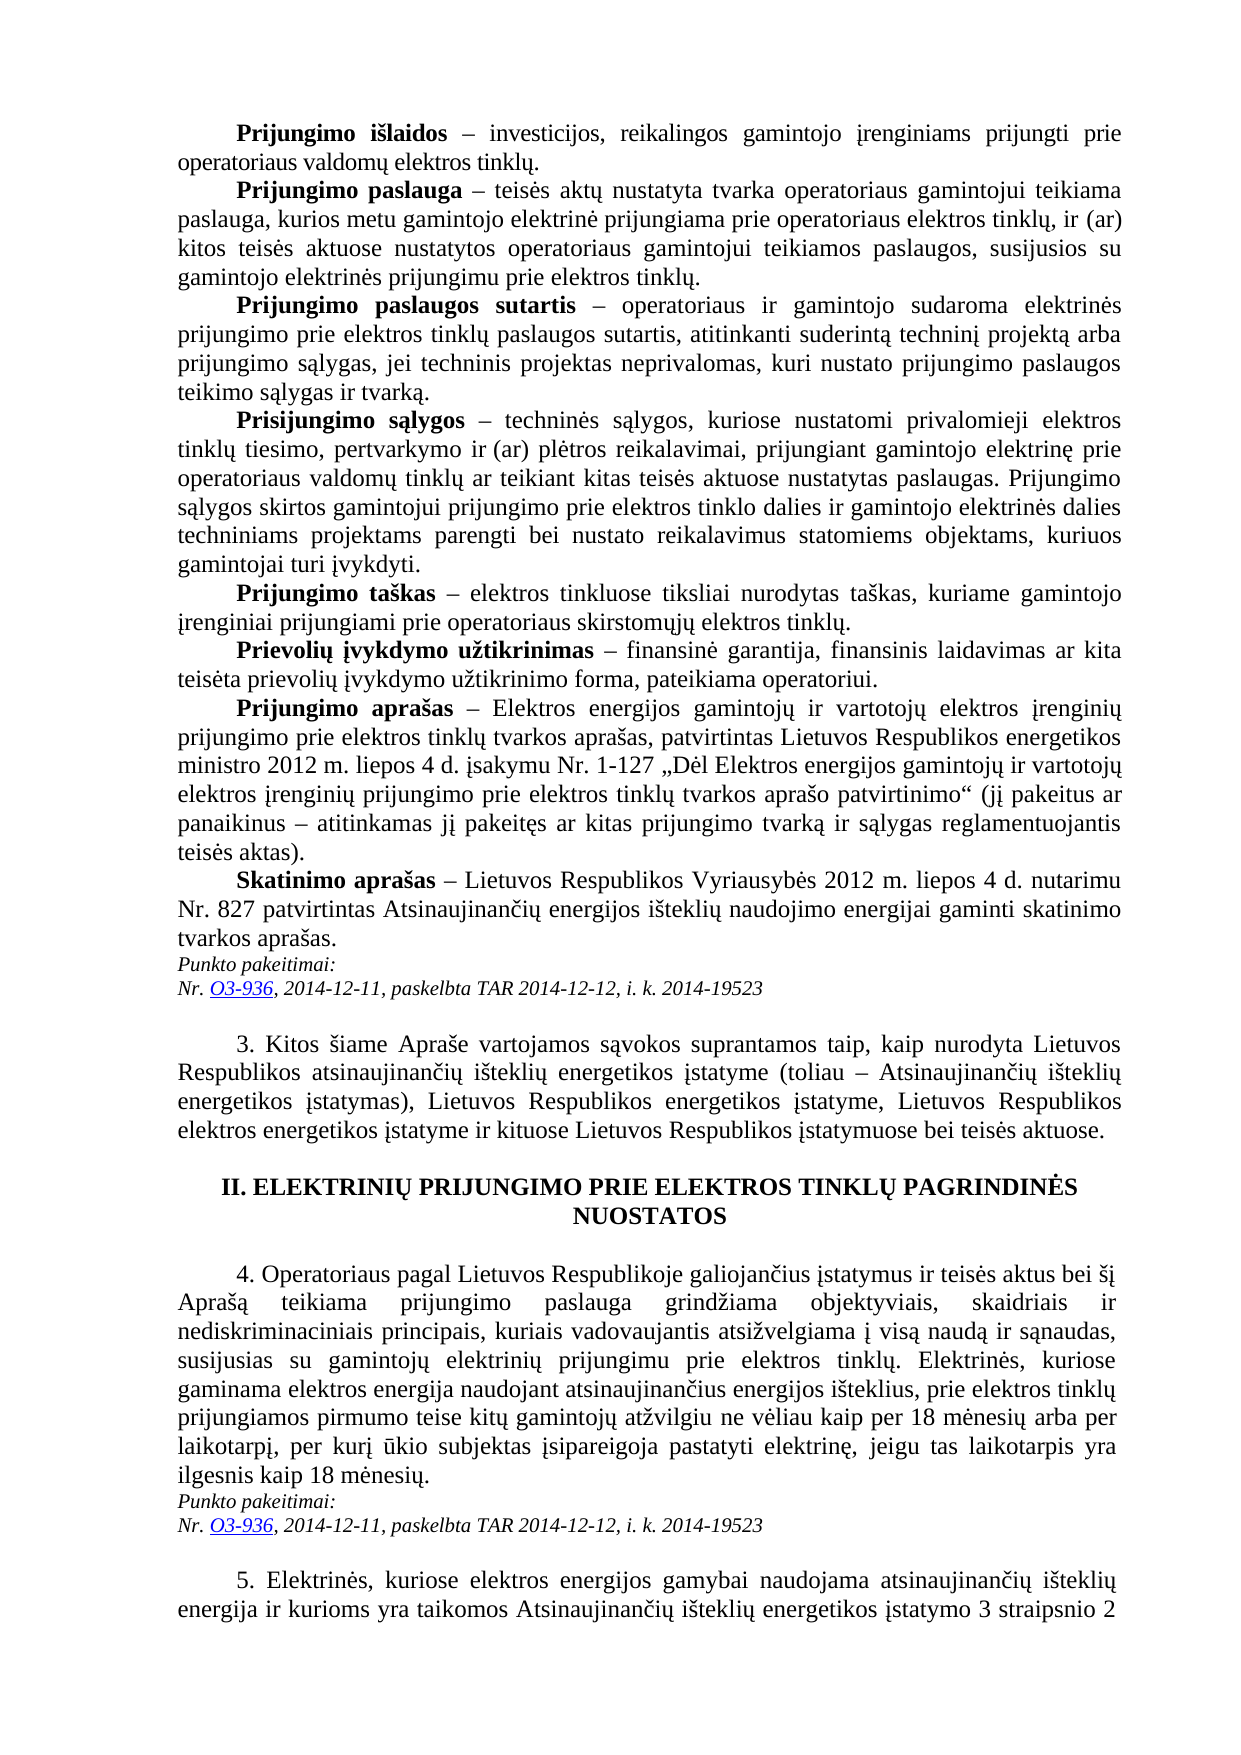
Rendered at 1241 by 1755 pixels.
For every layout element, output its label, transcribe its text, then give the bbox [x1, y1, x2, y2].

text Prijungimo paslaugos sutartis – operatoriaus ir gamintojo sudaroma elektrinės prijungimo prie elektros tinklų paslaugos sutartis, atitinkanti suderintą techninį projektą arba prijungimo sąlygas, jei techninis projektas neprivalomas, kuri nustato prijungimo paslaugos teikimo sąlygas ir tvarką. [177, 291, 1122, 406]
text Nr. O3-936, 2014-12-11, paskelbta TAR 2014-12-12, i. k. 2014-19523 [177, 1513, 1122, 1537]
text Skatinimo aprašas – Lietuvos Respublikos Vyriausybės 2012 m. liepos 4 d. nutarimu Nr. 827 patvirtintas Atsinaujinančių energijos išteklių naudojimo energijai gaminti skatinimo tvarkos aprašas. [177, 866, 1122, 952]
text Prievolių įvykdymo užtikrinimas – finansinė garantija, finansinis laidavimas ar kita teisėta prievolių įvykdymo užtikrinimo forma, pateikiama operatoriui. [177, 636, 1122, 693]
text 5. Elektrinės, kuriose elektros energijos gamybai naudojama atsinaujinančių išteklių energija ir kurioms yra taikomos Atsinaujinančių išteklių energetikos įstatymo 3 straipsnio 2 [177, 1566, 1117, 1623]
text Prijungimo taškas – elektros tinkluose tiksliai nurodytas taškas, kuriame gamintojo įrenginiai prijungiami prie operatoriaus skirstomųjų elektros tinklų. [177, 578, 1122, 636]
text Prisijungimo sąlygos – techninės sąlygos, kuriose nustatomi privalomieji elektros tinklų tiesimo, pertvarkymo ir (ar) plėtros reikalavimai, prijungiant gamintojo elektrinę prie operatoriaus valdomų tinklų ar teikiant kitas teisės aktuose nustatytas paslaugas. Prijungimo sąlygos skirtos gamintojui prijungimo prie elektros tinklo dalies ir gamintojo elektrinės dalies techniniams projektams parengti bei nustato reikalavimus statomiems objektams, kuriuos gamintojai turi įvykdyti. [177, 406, 1122, 578]
text Prijungimo aprašas – Elektros energijos gamintojų ir vartotojų elektros įrenginių prijungimo prie elektros tinklų tvarkos aprašas, patvirtintas Lietuvos Respublikos energetikos ministro 2012 m. liepos 4 d. įsakymu Nr. 1-127 „Dėl Elektros energijos gamintojų ir vartotojų elektros įrenginių prijungimo prie elektros tinklų tvarkos aprašo patvirtinimo“ (jį pakeitus ar panaikinus – atitinkamas jį pakeitęs ar kitas prijungimo tvarką ir sąlygas reglamentuojantis teisės aktas). [177, 693, 1122, 866]
text Prijungimo paslauga – teisės aktų nustatyta tvarka operatoriaus gamintojui teikiama paslauga, kurios metu gamintojo elektrinė prijungiama prie operatoriaus elektros tinklų, ir (ar) kitos teisės aktuose nustatytos operatoriaus gamintojui teikiamos paslaugos, susijusios su gamintojo elektrinės prijungimu prie elektros tinklų. [177, 176, 1122, 291]
text Nr. O3-936, 2014-12-11, paskelbta TAR 2014-12-12, i. k. 2014-19523 [177, 976, 1122, 1000]
text Punkto pakeitimai: [177, 1489, 1122, 1513]
text Prijungimo išlaidos – investicijos, reikalingos gamintojo įrenginiams prijungti prie operatoriaus valdomų elektros tinklų. [177, 118, 1122, 176]
text Punkto pakeitimai: [177, 952, 1122, 976]
text II. ELEKTRINIŲ PRIJUNGIMO PRIE ELEKTROS TINKLŲ PAGRINDINĖS NUOSTATOS [177, 1172, 1122, 1230]
text 4. Operatoriaus pagal Lietuvos Respublikoje galiojančius įstatymus ir teisės aktus bei šį Aprašą teikiama prijungimo paslauga grindžiama objektyviais, skaidriais ir nediskriminaciniais principais, kuriais vadovaujantis atsižvelgiama į visą naudą ir sąnaudas, susijusias su gamintojų elektrinių prijungimu prie elektros tinklų. Elektrinės, kuriose gaminama elektros energija naudojant atsinaujinančius energijos išteklius, prie elektros tinklų prijungiamos pirmumo teise kitų gamintojų atžvilgiu ne vėliau kaip per 18 mėnesių arba per laikotarpį, per kurį ūkio subjektas įsipareigoja pastatyti elektrinę, jeigu tas laikotarpis yra ilgesnis kaip 18 mėnesių. [177, 1259, 1117, 1489]
text 3. Kitos šiame Apraše vartojamos sąvokos suprantamos taip, kaip nurodyta Lietuvos Respublikos atsinaujinančių išteklių energetikos įstatyme (toliau – Atsinaujinančių išteklių energetikos įstatymas), Lietuvos Respublikos energetikos įstatyme, Lietuvos Respublikos elektros energetikos įstatyme ir kituose Lietuvos Respublikos įstatymuose bei teisės aktuose. [177, 1029, 1122, 1144]
